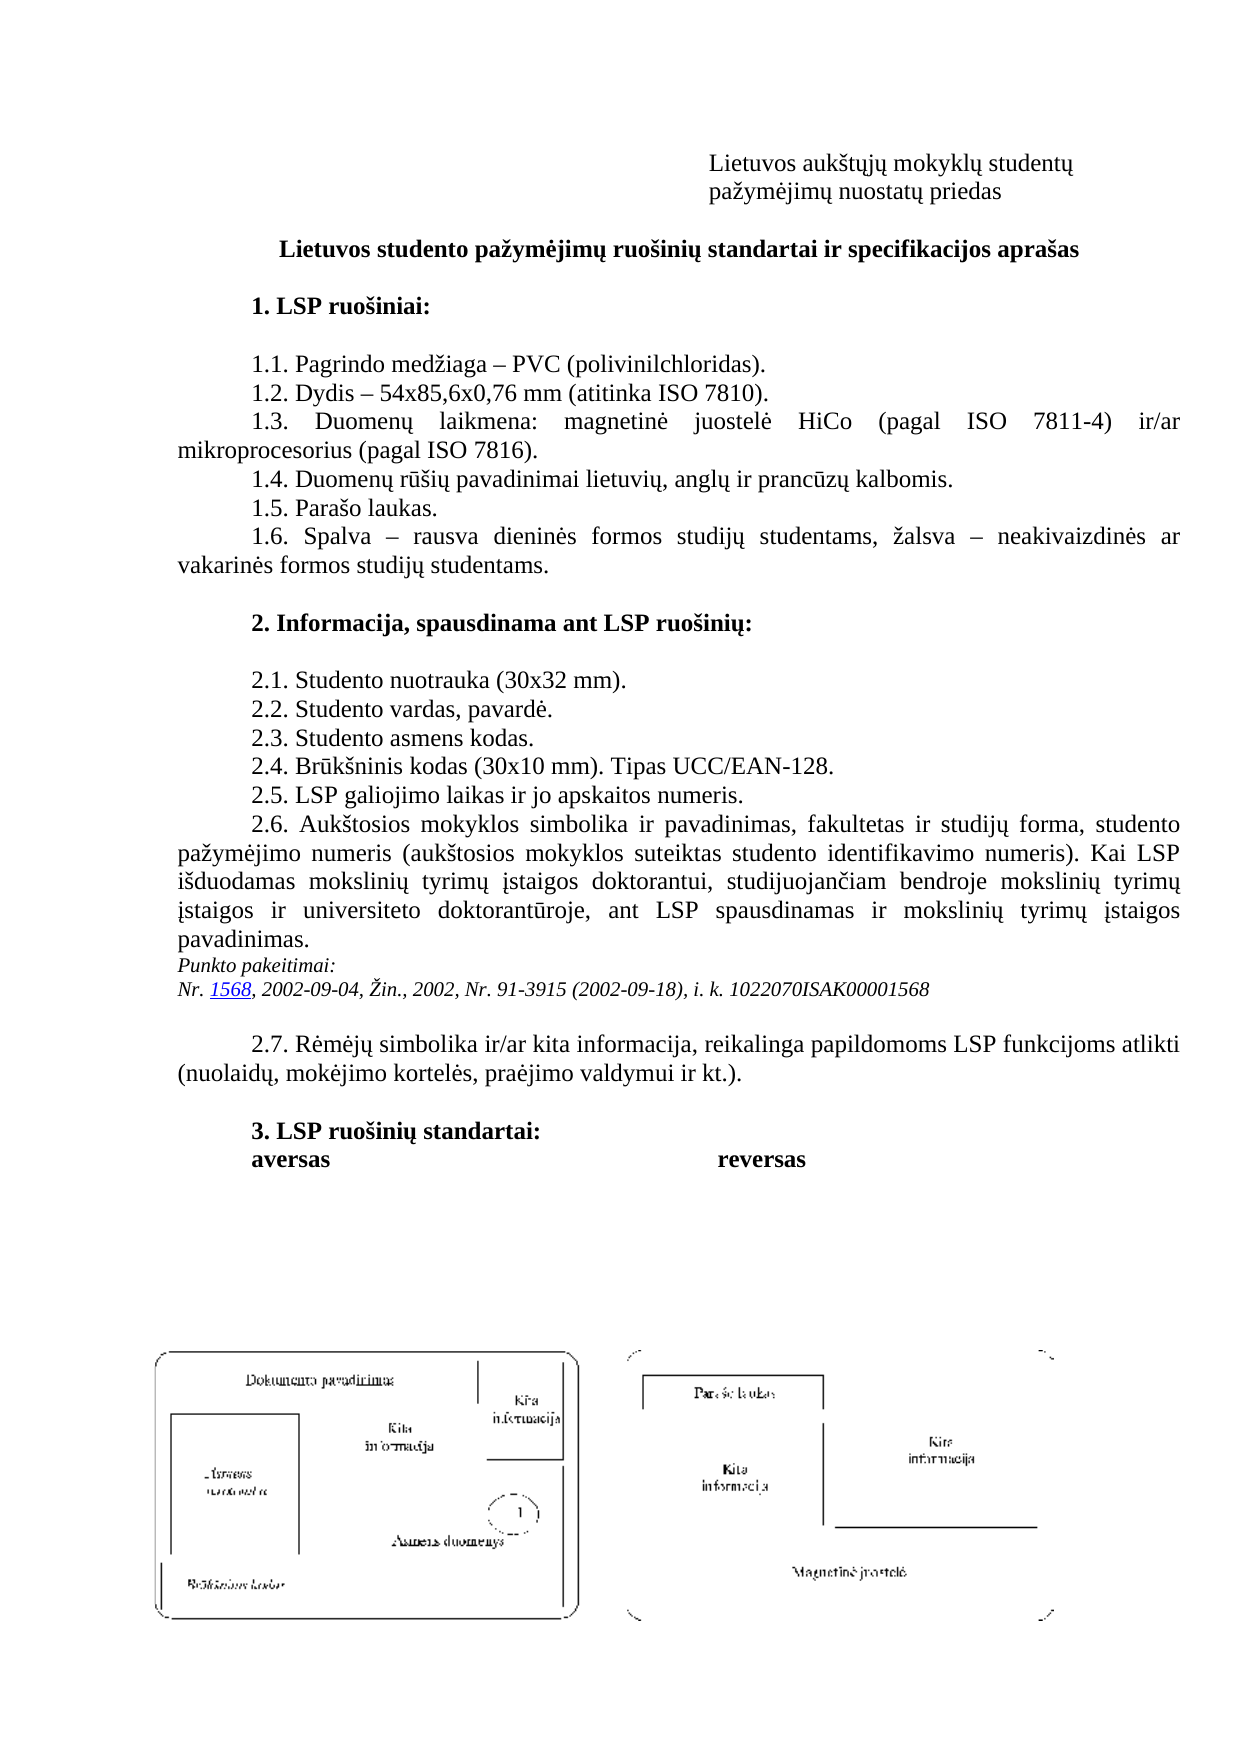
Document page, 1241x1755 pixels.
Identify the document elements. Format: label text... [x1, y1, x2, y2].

text 3. LSP ruošinių standartai: [177, 1116, 1181, 1144]
text pažymėjimų nuostatų priedas [177, 176, 1181, 205]
text 2.2. Studento vardas, pavardė. [177, 694, 1181, 723]
text 1.2. Dydis – 54x85,6x0,76 mm (atitinka ISO 7810). [177, 378, 1181, 406]
text 2.6. Aukštosios mokyklos simbolika ir pavadinimas, fakultetas ir studijų forma, studento pažymėjimo numeris (aukštosios mokyklos suteiktas studento identifikavimo numeris). Kai LSP išduodamas mokslinių tyrimų įstaigos doktorantui, studijuojančiam bendroje mokslinių tyrimų įstaigos ir universiteto doktorantūroje, ant LSP spausdinamas ir mokslinių tyrimų įstaigos pavadinimas. [177, 809, 1181, 953]
text 2.3. Studento asmens kodas. [177, 723, 1181, 751]
text Lietuvos aukštųjų mokyklų studentų [177, 148, 1181, 176]
text 2.5. LSP galiojimo laikas ir jo apskaitos numeris. [177, 780, 1181, 809]
text 2.7. Rėmėjų simbolika ir/ar kita informacija, reikalinga papildomoms LSP funkcijoms atlikti (nuolaidų, mokėjimo kortelės, praėjimo valdymui ir kt.). [177, 1029, 1181, 1087]
text Punkto pakeitimai: [177, 953, 1181, 977]
text 1.5. Parašo laukas. [177, 493, 1181, 521]
text 1. LSP ruošiniai: [177, 291, 1181, 320]
text 1.3. Duomenų laikmena: magnetinė juostelė HiCo (pagal ISO 7811-4) ir/ar mikroprocesorius (pagal ISO 7816). [177, 406, 1181, 464]
text 2.1. Studento nuotrauka (30x32 mm). [177, 665, 1181, 694]
text 1.6. Spalva – rausva dieninės formos studijų studentams, žalsva – neakivaizdinės ar vakarinės formos studijų studentams. [177, 521, 1181, 579]
text 2. Informacija, spausdinama ant LSP ruošinių: [177, 608, 1181, 636]
text aversas reversas [177, 1144, 1181, 1173]
text 2.4. Brūkšninis kodas (30x10 mm). Tipas UCC/EAN-128. [177, 751, 1181, 780]
text 1.1. Pagrindo medžiaga – PVC (polivinilchloridas). [177, 349, 1181, 378]
text 1.4. Duomenų rūšių pavadinimai lietuvių, anglų ir prancūzų kalbomis. [177, 464, 1181, 493]
text Lietuvos studento pažymėjimų ruošinių standartai ir specifikacijos aprašas [177, 234, 1181, 263]
text Nr. 1568, 2002-09-04, Žin., 2002, Nr. 91-3915 (2002-09-18), i. k. 1022070ISAK00001568 [177, 977, 1181, 1001]
